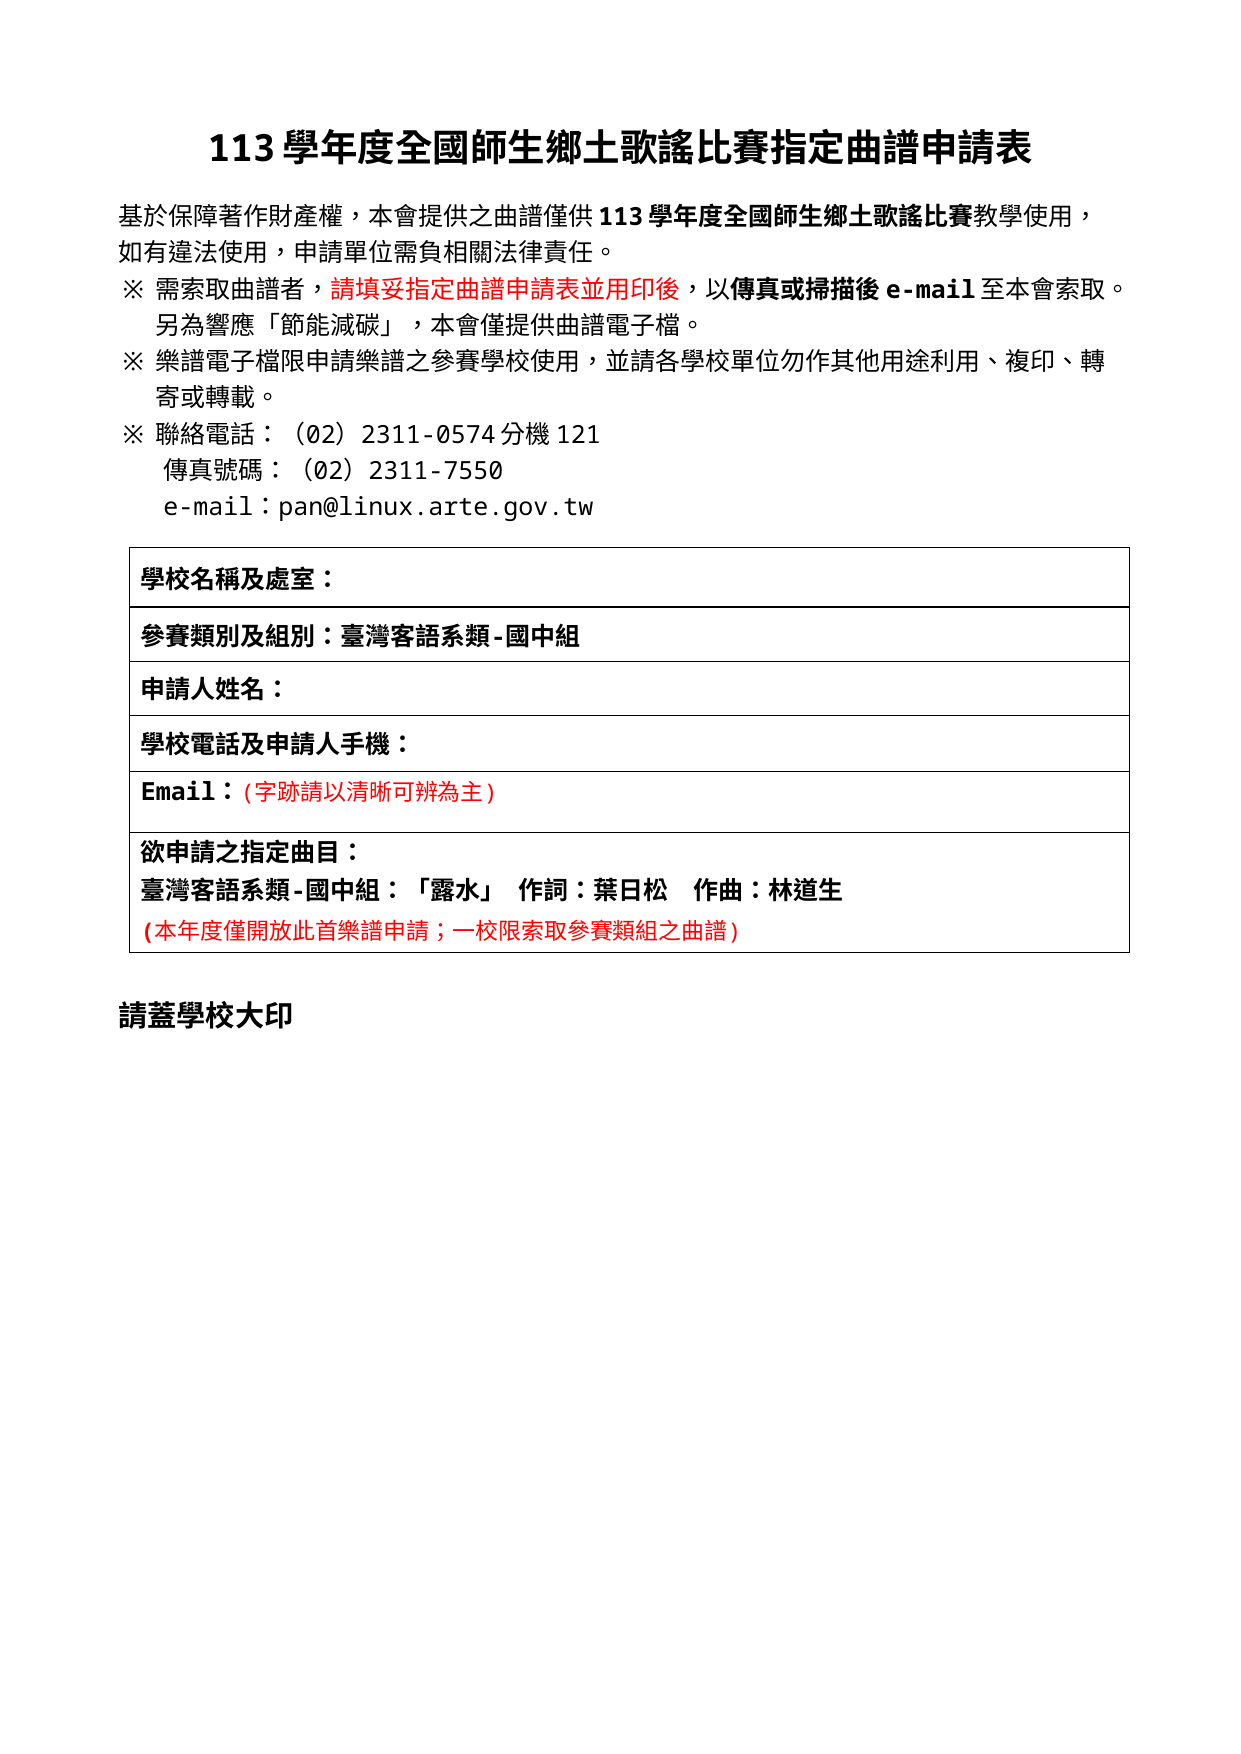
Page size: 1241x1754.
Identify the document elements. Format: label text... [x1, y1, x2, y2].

table_header 學校名稱及處室： [130, 548, 1129, 606]
text e-mail：pan@linux.arte.gov.tw [118, 487, 1122, 523]
list 聯絡電話：（02）2311-0574分機121 [118, 414, 1122, 450]
text 傳真號碼：（02）2311-7550 [118, 450, 1122, 487]
table_cell Email：(字跡請以清晰可辨為主) [130, 772, 1129, 832]
text 基於保障著作財產權，本會提供之曲譜僅供113學年度全國師生鄉土歌謠比賽教學使用，如有違法使用，申請單位需負相關法律責任。 [118, 197, 1122, 269]
list 需索取曲譜者，請填妥指定曲譜申請表並用印後，以傳真或掃描後e-mail至本會索取。另為響應「節能減碳」，本會僅提供曲譜電子檔。 [118, 269, 1122, 342]
table_cell 學校電話及申請人手機： [130, 716, 1129, 771]
text 請蓋學校大印 [118, 993, 1122, 1035]
table_cell 申請人姓名： [130, 662, 1129, 714]
list 樂譜電子檔限申請樂譜之參賽學校使用，並請各學校單位勿作其他用途利用、複印、轉寄或轉載。 [118, 342, 1122, 414]
table_cell 欲申請之指定曲目： 臺灣客語系類-國中組：「露水」 作詞：葉日松 作曲：林道生 (本年度僅開放此首樂譜申請；一校限索取參賽類組之曲譜) [130, 833, 1129, 952]
text 113學年度全國師生鄉土歌謠比賽指定曲譜申請表 [118, 118, 1122, 173]
table_cell 參賽類別及組別：臺灣客語系類-國中組 [130, 608, 1129, 661]
